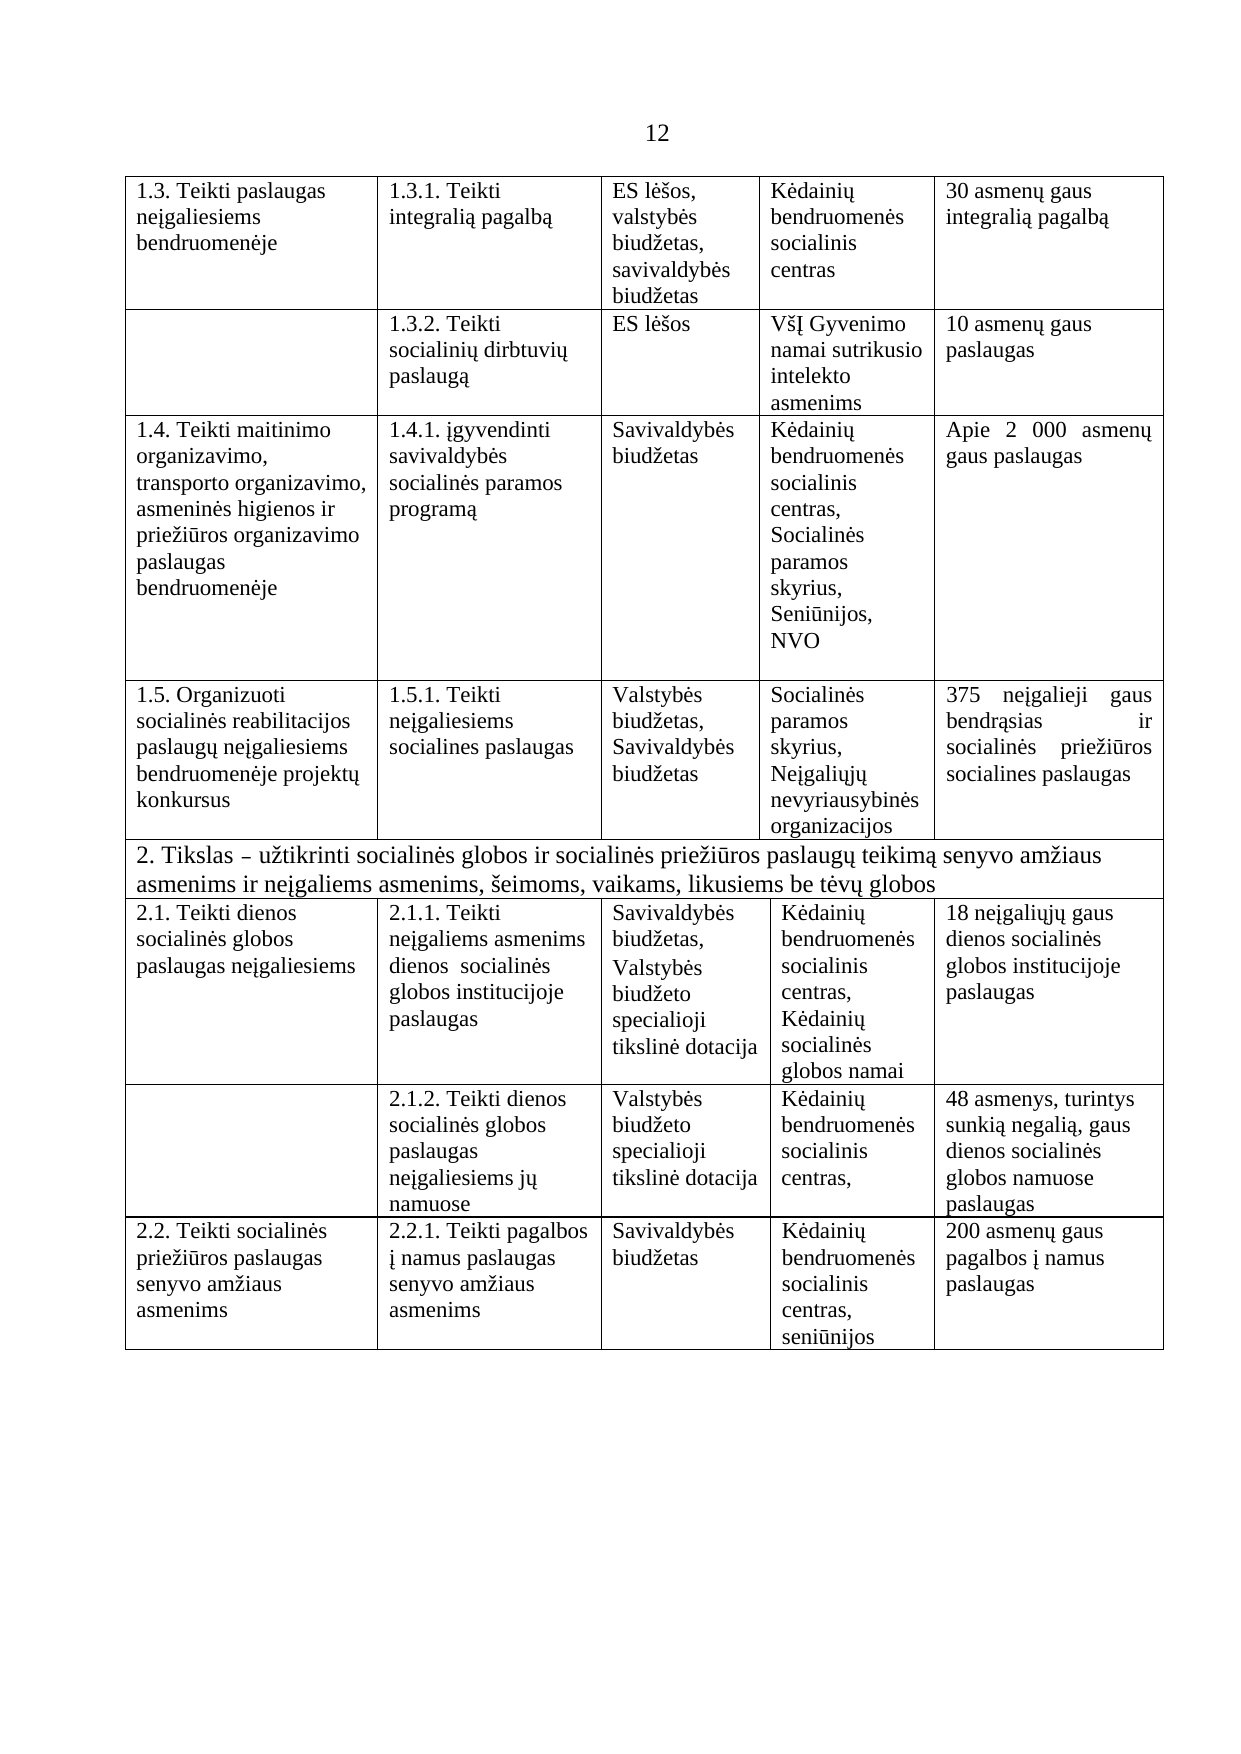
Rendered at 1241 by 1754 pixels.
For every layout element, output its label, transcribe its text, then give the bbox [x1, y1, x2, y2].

table_cell Kėdainių bendruomenės socialinis centras, Socialinės paramos skyrius, Seniūnijos, NVO [760, 416, 934, 679]
table_cell 2.1.1. Teikti neįgaliems asmenims dienos socialinės globos institucijoje paslaugas [378, 899, 601, 1084]
table_cell Kėdainių bendruomenės socialinis centras, [771, 1085, 934, 1216]
table_cell 1.5. Organizuoti socialinės reabilitacijos paslaugų neįgaliesiems bendruomenėje projektų konkursus [126, 681, 377, 839]
table_cell 1.3. Teikti paslaugas neįgaliesiems bendruomenėje [126, 177, 377, 308]
table_cell Valstybės biudžeto specialioji tikslinė dotacija [602, 1085, 770, 1216]
table_cell Savivaldybės biudžetas, Valstybės biudžeto specialioji tikslinė dotacija [602, 899, 770, 1084]
table_cell 1.3.1. Teikti integralią pagalbą [378, 177, 601, 308]
table_cell Apie 2 000 asmenų gaus paslaugas [935, 416, 1163, 679]
table_cell [126, 1085, 377, 1216]
table_cell 375 neįgalieji gaus bendrąsias ir socialinės priežiūros socialines paslaugas [935, 681, 1163, 839]
table_cell 2.1.2. Teikti dienos socialinės globos paslaugas neįgaliesiems jų namuose [378, 1085, 601, 1216]
table_cell 1.3.2. Teikti socialinių dirbtuvių paslaugą [378, 310, 601, 415]
table_cell ES lėšos, valstybės biudžetas, savivaldybės biudžetas [602, 177, 759, 308]
table_cell 1.5.1. Teikti neįgaliesiems socialines paslaugas [378, 681, 601, 839]
table_cell 10 asmenų gaus paslaugas [935, 310, 1163, 415]
table_cell 2. Tikslas – užtikrinti socialinės globos ir socialinės priežiūros paslaugų teikimą senyvo amžiaus asmenims ir neįgaliems asmenims, šeimoms, vaikams, likusiems be tėvų globos [126, 840, 1163, 898]
table_cell 2.2.1. Teikti pagalbos į namus paslaugas senyvo amžiaus asmenims [378, 1218, 601, 1349]
table_cell VšĮ Gyvenimo namai sutrikusio intelekto asmenims [760, 310, 934, 415]
table_cell Savivaldybės biudžetas [602, 1218, 770, 1349]
table_cell 2.2. Teikti socialinės priežiūros paslaugas senyvo amžiaus asmenims [126, 1218, 377, 1349]
table_cell 18 neįgaliųjų gaus dienos socialinės globos institucijoje paslaugas [935, 899, 1163, 1084]
table_cell 2.1. Teikti dienos socialinės globos paslaugas neįgaliesiems [126, 899, 377, 1084]
table_cell 1.4. Teikti maitinimo organizavimo, transporto organizavimo, asmeninės higienos ir priežiūros organizavimo paslaugas bendruomenėje [126, 416, 377, 679]
table_cell 1.4.1. įgyvendinti savivaldybės socialinės paramos programą [378, 416, 601, 679]
table_cell Socialinės paramos skyrius, Neįgaliųjų nevyriausybinės organizacijos [760, 681, 934, 839]
table_cell Savivaldybės biudžetas [602, 416, 759, 679]
table_cell [126, 310, 377, 415]
table_cell Kėdainių bendruomenės socialinis centras, seniūnijos [771, 1218, 934, 1349]
table_cell Kėdainių bendruomenės socialinis centras, Kėdainių socialinės globos namai [771, 899, 934, 1084]
table_cell Kėdainių bendruomenės socialinis centras [760, 177, 934, 308]
table_cell 48 asmenys, turintys sunkią negalią, gaus dienos socialinės globos namuose paslaugas [935, 1085, 1163, 1216]
table_cell ES lėšos [602, 310, 759, 415]
table_cell 30 asmenų gaus integralią pagalbą [935, 177, 1163, 308]
table_cell 200 asmenų gaus pagalbos į namus paslaugas [935, 1218, 1163, 1349]
table_cell Valstybės biudžetas, Savivaldybės biudžetas [602, 681, 759, 839]
